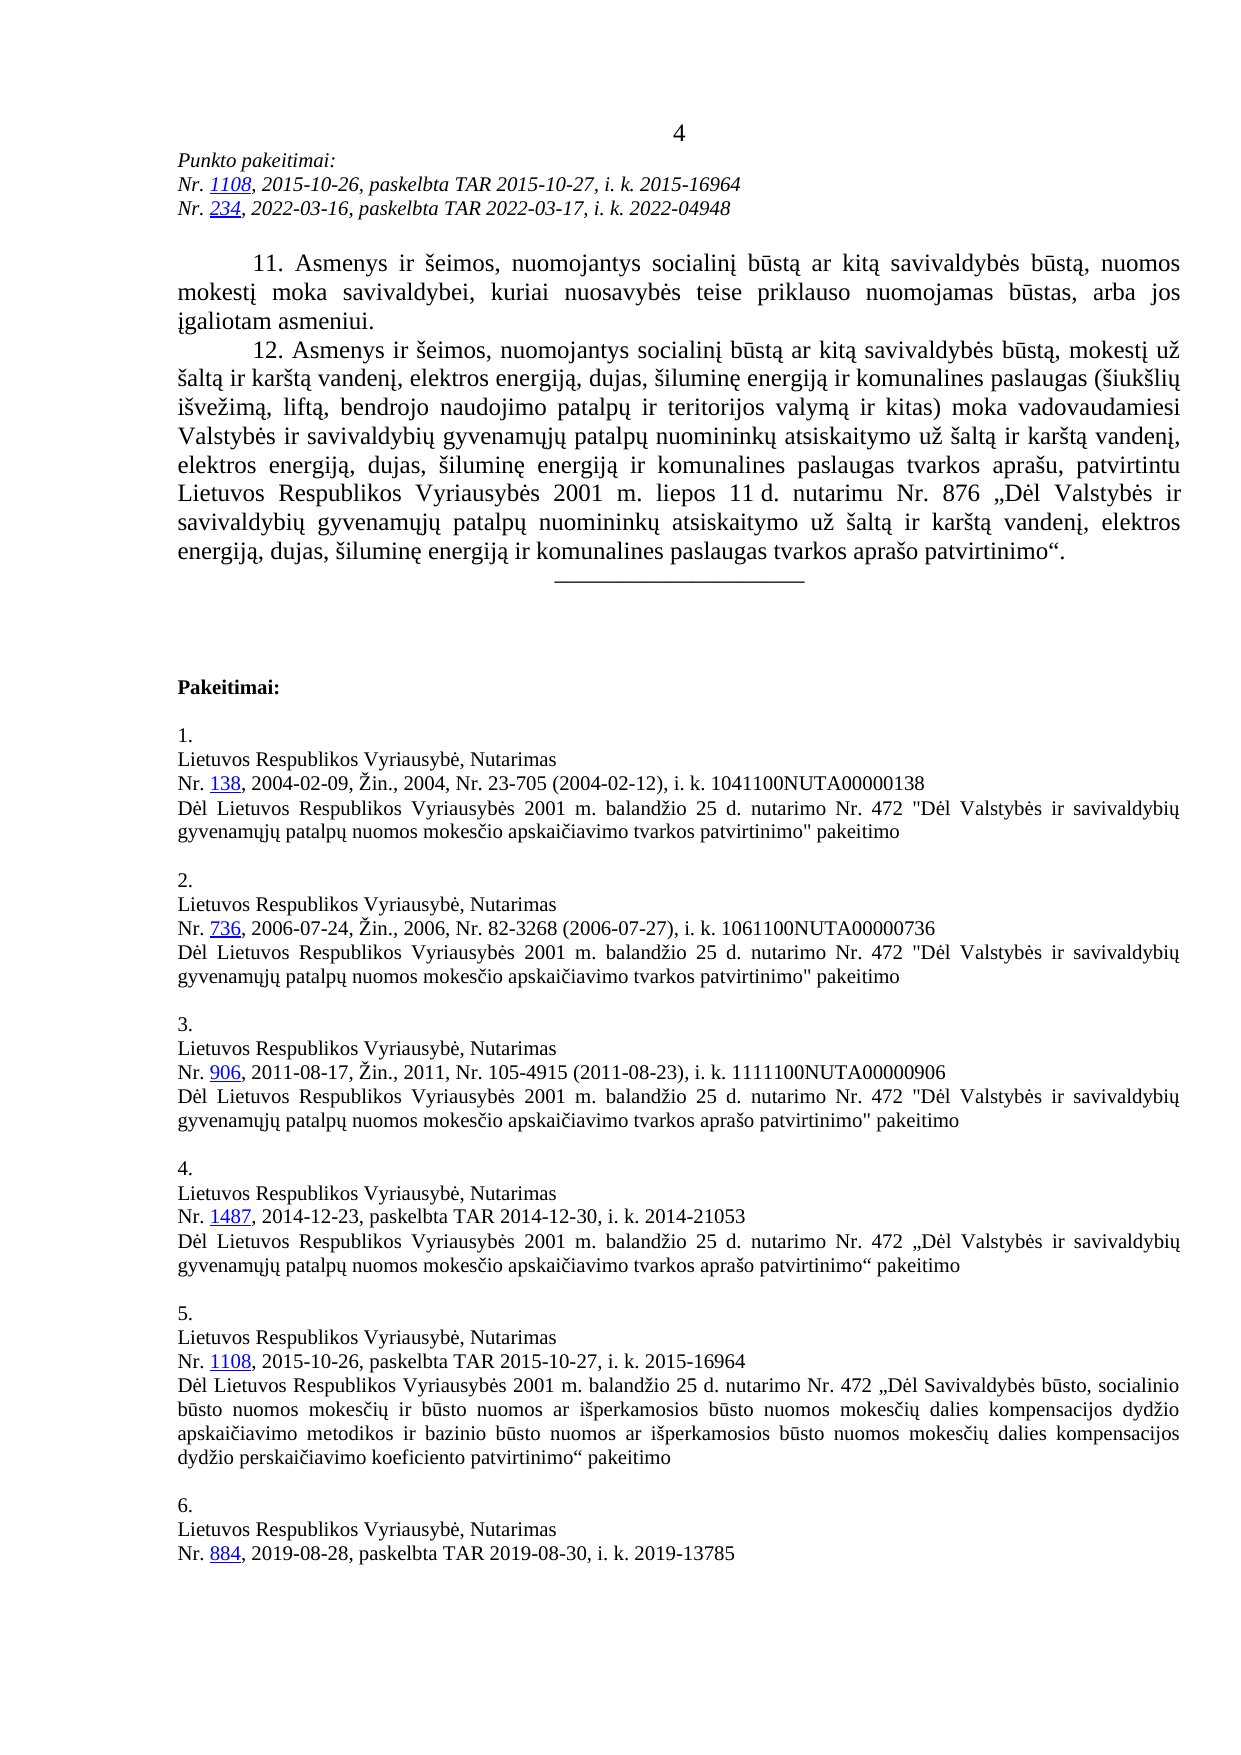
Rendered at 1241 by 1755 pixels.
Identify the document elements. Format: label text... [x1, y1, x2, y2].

text Punkto pakeitimai: [177, 148, 1181, 172]
text 12. Asmenys ir šeimos, nuomojantys socialinį būstą ar kitą savivaldybės būstą, mokestį už šaltą ir karštą vandenį, elektros energiją, dujas, šiluminę energiją ir komunalines paslaugas (šiukšlių išvežimą, liftą, bendrojo naudojimo patalpų ir teritorijos valymą ir kitas) moka vadovaudamiesi Valstybės ir savivaldybių gyvenamųjų patalpų nuomininkų atsiskaitymo už šaltą ir karštą vandenį, elektros energiją, dujas, šiluminę energiją ir komunalines paslaugas tvarkos aprašu, patvirtintu Lietuvos Respublikos Vyriausybės 2001 m. liepos 11 d. nutarimu Nr. 876 „Dėl Valstybės ir savivaldybių gyvenamųjų patalpų nuomininkų atsiskaitymo už šaltą ir karštą vandenį, elektros energiją, dujas, šiluminę energiją ir komunalines paslaugas tvarkos aprašo patvirtinimo“. [177, 335, 1181, 565]
text Lietuvos Respublikos Vyriausybė, Nutarimas [177, 1517, 1181, 1541]
text 2. [177, 868, 1181, 892]
text Nr. 884, 2019-08-28, paskelbta TAR 2019-08-30, i. k. 2019-13785 [177, 1541, 1181, 1565]
text Nr. 1487, 2014-12-23, paskelbta TAR 2014-12-30, i. k. 2014-21053 [177, 1204, 1181, 1228]
text –––––––––––––––––––– [177, 565, 1181, 593]
text Dėl Lietuvos Respublikos Vyriausybės 2001 m. balandžio 25 d. nutarimo Nr. 472 "Dėl Valstybės ir savivaldybių gyvenamųjų patalpų nuomos mokesčio apskaičiavimo tvarkos patvirtinimo" pakeitimo [177, 795, 1181, 843]
text Lietuvos Respublikos Vyriausybė, Nutarimas [177, 1036, 1181, 1060]
text 11. Asmenys ir šeimos, nuomojantys socialinį būstą ar kitą savivaldybės būstą, nuomos mokestį moka savivaldybei, kuriai nuosavybės teise priklauso nuomojamas būstas, arba jos įgaliotam asmeniui. [177, 248, 1181, 335]
text Pakeitimai: [177, 675, 1181, 699]
text 4. [177, 1156, 1181, 1180]
text Lietuvos Respublikos Vyriausybė, Nutarimas [177, 892, 1181, 916]
text 6. [177, 1493, 1181, 1517]
text Lietuvos Respublikos Vyriausybė, Nutarimas [177, 747, 1181, 771]
text Dėl Lietuvos Respublikos Vyriausybės 2001 m. balandžio 25 d. nutarimo Nr. 472 "Dėl Valstybės ir savivaldybių gyvenamųjų patalpų nuomos mokesčio apskaičiavimo tvarkos aprašo patvirtinimo" pakeitimo [177, 1084, 1181, 1132]
text Dėl Lietuvos Respublikos Vyriausybės 2001 m. balandžio 25 d. nutarimo Nr. 472 "Dėl Valstybės ir savivaldybių gyvenamųjų patalpų nuomos mokesčio apskaičiavimo tvarkos patvirtinimo" pakeitimo [177, 940, 1181, 988]
text 5. [177, 1301, 1181, 1325]
text Lietuvos Respublikos Vyriausybė, Nutarimas [177, 1180, 1181, 1204]
text Nr. 906, 2011-08-17, Žin., 2011, Nr. 105-4915 (2011-08-23), i. k. 1111100NUTA00000906 [177, 1060, 1181, 1084]
text Dėl Lietuvos Respublikos Vyriausybės 2001 m. balandžio 25 d. nutarimo Nr. 472 „Dėl Valstybės ir savivaldybių gyvenamųjų patalpų nuomos mokesčio apskaičiavimo tvarkos aprašo patvirtinimo“ pakeitimo [177, 1228, 1181, 1277]
text Nr. 138, 2004-02-09, Žin., 2004, Nr. 23-705 (2004-02-12), i. k. 1041100NUTA00000138 [177, 771, 1181, 795]
text Nr. 1108, 2015-10-26, paskelbta TAR 2015-10-27, i. k. 2015-16964 [177, 1349, 1181, 1373]
text Nr. 1108, 2015-10-26, paskelbta TAR 2015-10-27, i. k. 2015-16964 [177, 172, 1181, 196]
text 1. [177, 723, 1181, 747]
text 3. [177, 1012, 1181, 1036]
text Lietuvos Respublikos Vyriausybė, Nutarimas [177, 1325, 1181, 1349]
text Nr. 234, 2022-03-16, paskelbta TAR 2022-03-17, i. k. 2022-04948 [177, 196, 1181, 220]
text Nr. 736, 2006-07-24, Žin., 2006, Nr. 82-3268 (2006-07-27), i. k. 1061100NUTA00000736 [177, 916, 1181, 940]
text Dėl Lietuvos Respublikos Vyriausybės 2001 m. balandžio 25 d. nutarimo Nr. 472 „Dėl Savivaldybės būsto, socialinio būsto nuomos mokesčių ir būsto nuomos ar išperkamosios būsto nuomos mokesčių dalies kompensacijos dydžio apskaičiavimo metodikos ir bazinio būsto nuomos ar išperkamosios būsto nuomos mokesčių dalies kompensacijos dydžio perskaičiavimo koeficiento patvirtinimo“ pakeitimo [177, 1373, 1181, 1469]
